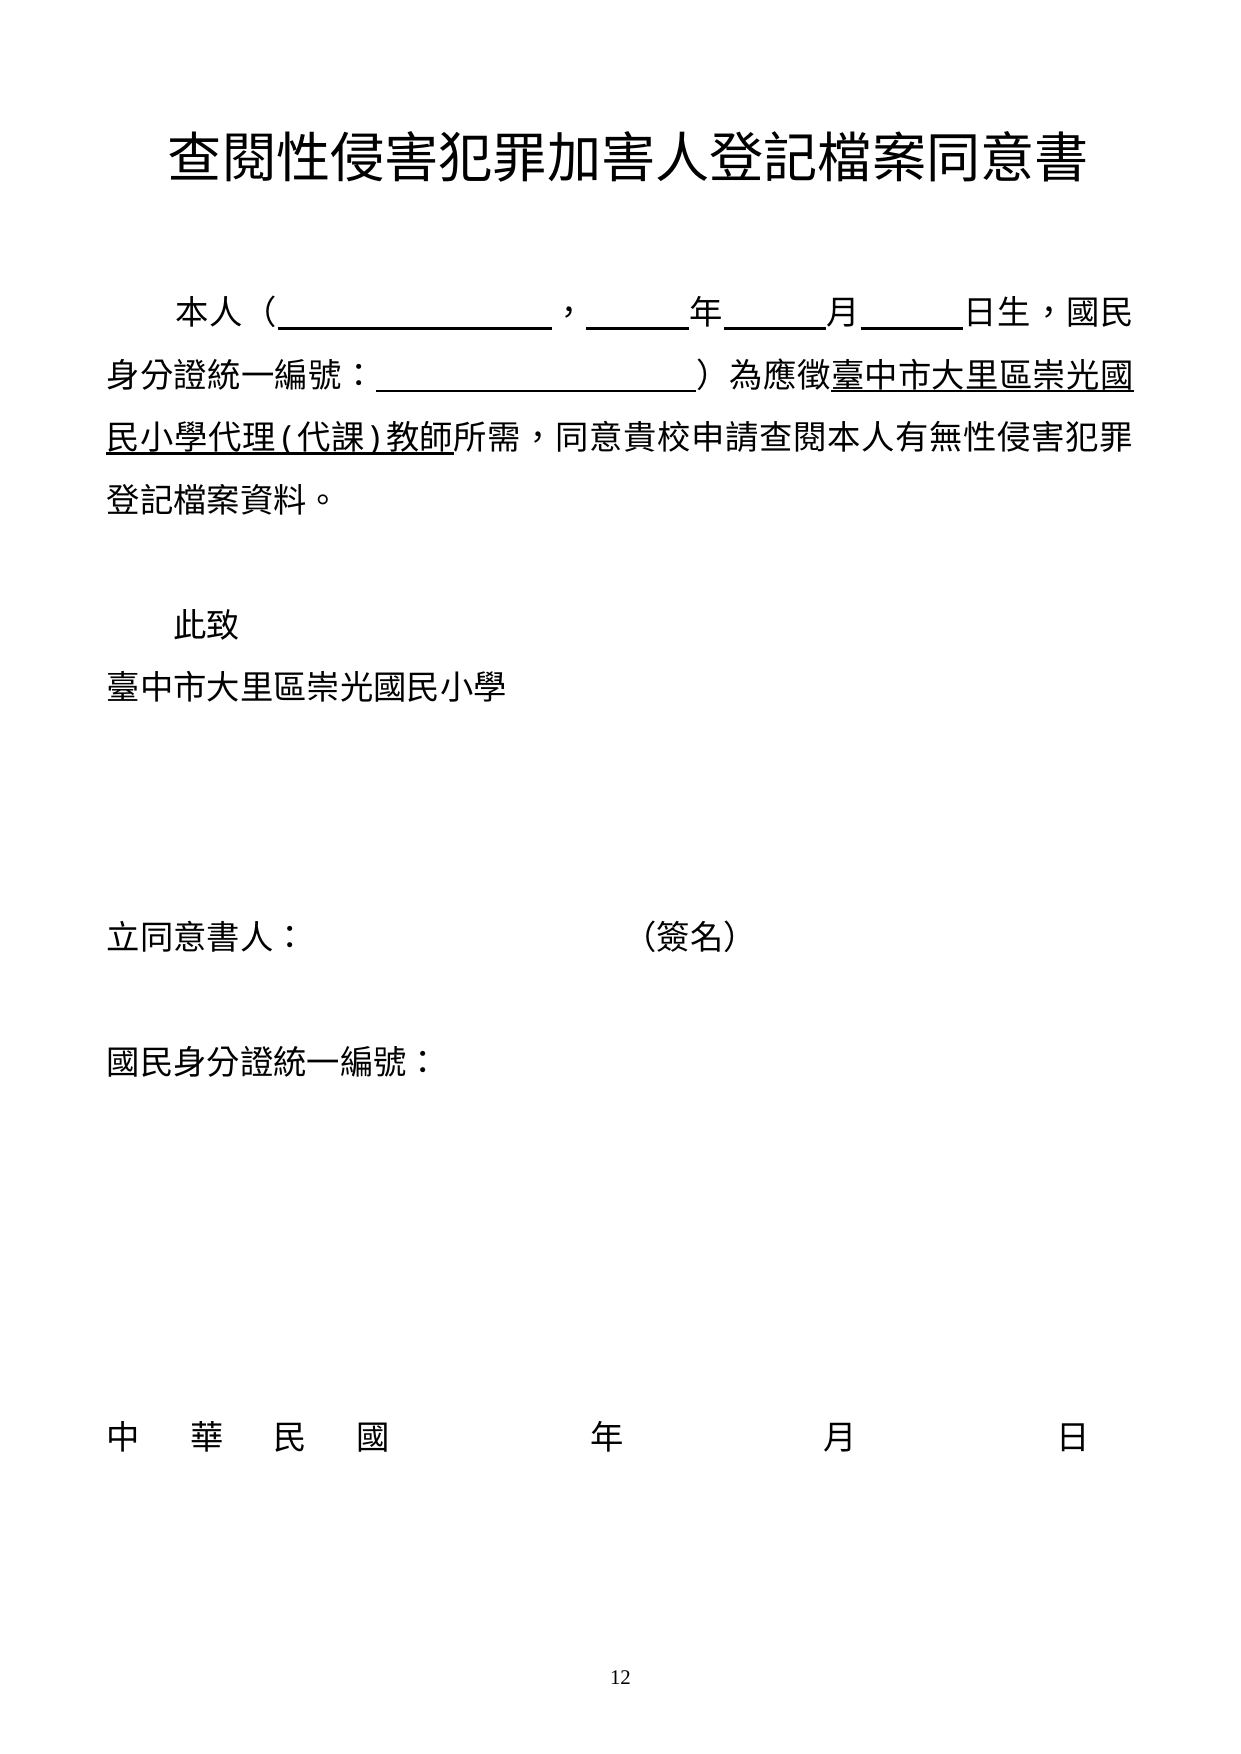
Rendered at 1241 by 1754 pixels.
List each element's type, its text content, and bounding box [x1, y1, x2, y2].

text 國民身分證統一編號： [106, 1018, 1134, 1081]
text 此致 [106, 581, 1134, 643]
text 臺中市大里區崇光國民小學 [106, 643, 1134, 706]
text 本人（ ， 年 月 日生，國民身分證統一編號： ）為應徵臺中市大里區崇光國民小學代理(代課)教師所需，同意貴校申請查閱本人有無性侵害犯罪登記檔案資料。 [106, 268, 1134, 518]
text 中 華 民 國 年 月 日 [106, 1393, 1134, 1456]
text 查閱性侵害犯罪加害人登記檔案同意書 [106, 81, 1150, 206]
text 立同意書人： （簽名） [106, 893, 1134, 956]
